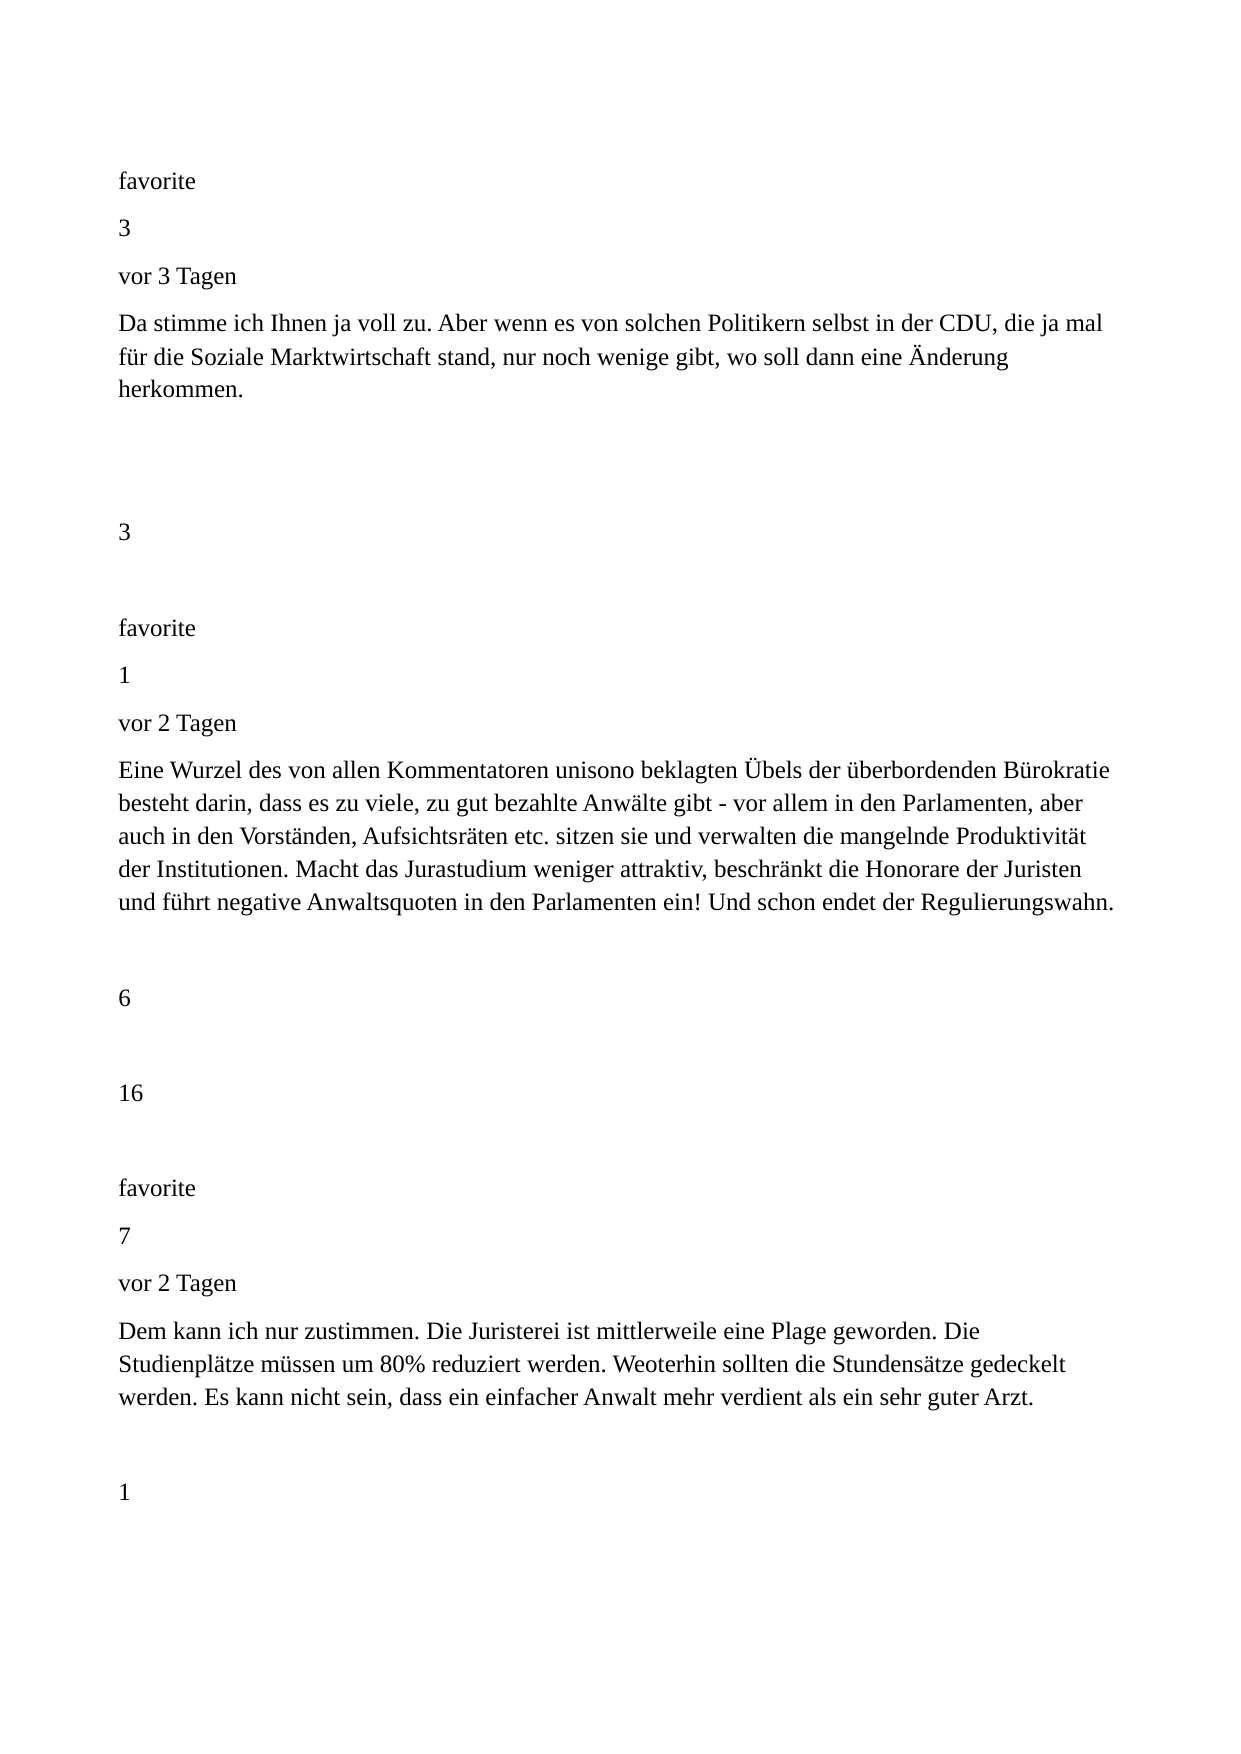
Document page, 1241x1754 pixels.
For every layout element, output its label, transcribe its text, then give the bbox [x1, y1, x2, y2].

text 3 [118, 517, 1122, 546]
text 16 [118, 1078, 1122, 1107]
text Dem kann ich nur zustimmen. Die Juristerei ist mittlerweile eine Plage geworden. Die Studienplätze müssen um 80% reduziert werden. Weoterhin sollten die Stundensätze gedeckelt werden. Es kann nicht sein, dass ein einfacher Anwalt mehr verdient als ein sehr guter Arzt. [118, 1316, 1122, 1411]
text favorite [118, 166, 1122, 194]
text vor 3 Tagen [118, 261, 1122, 290]
text 6 [118, 983, 1122, 1011]
text vor 2 Tagen [118, 708, 1122, 737]
text favorite [118, 613, 1122, 641]
text 1 [118, 660, 1122, 689]
text favorite [118, 1173, 1122, 1202]
text 7 [118, 1221, 1122, 1249]
text vor 2 Tagen [118, 1268, 1122, 1297]
text Eine Wurzel des von allen Kommentatoren unisono beklagten Übels der überbordenden Bürokratie besteht darin, dass es zu viele, zu gut bezahlte Anwälte gibt - vor allem in den Parlamenten, aber auch in den Vorständen, Aufsichtsräten etc. sitzen sie und verwalten die mangelnde Produktivität der Institutionen. Macht das Jurastudium weniger attraktiv, beschränkt die Honorare der Juristen und führt negative Anwaltsquoten in den Parlamenten ein! Und schon endet der Regulierungswahn. [118, 755, 1122, 916]
text 1 [118, 1477, 1122, 1506]
text Da stimme ich Ihnen ja voll zu. Aber wenn es von solchen Politikern selbst in der CDU, die ja mal für die Soziale Marktwirtschaft stand, nur noch wenige gibt, wo soll dann eine Änderung herkommen. [118, 308, 1122, 403]
text 3 [118, 213, 1122, 242]
